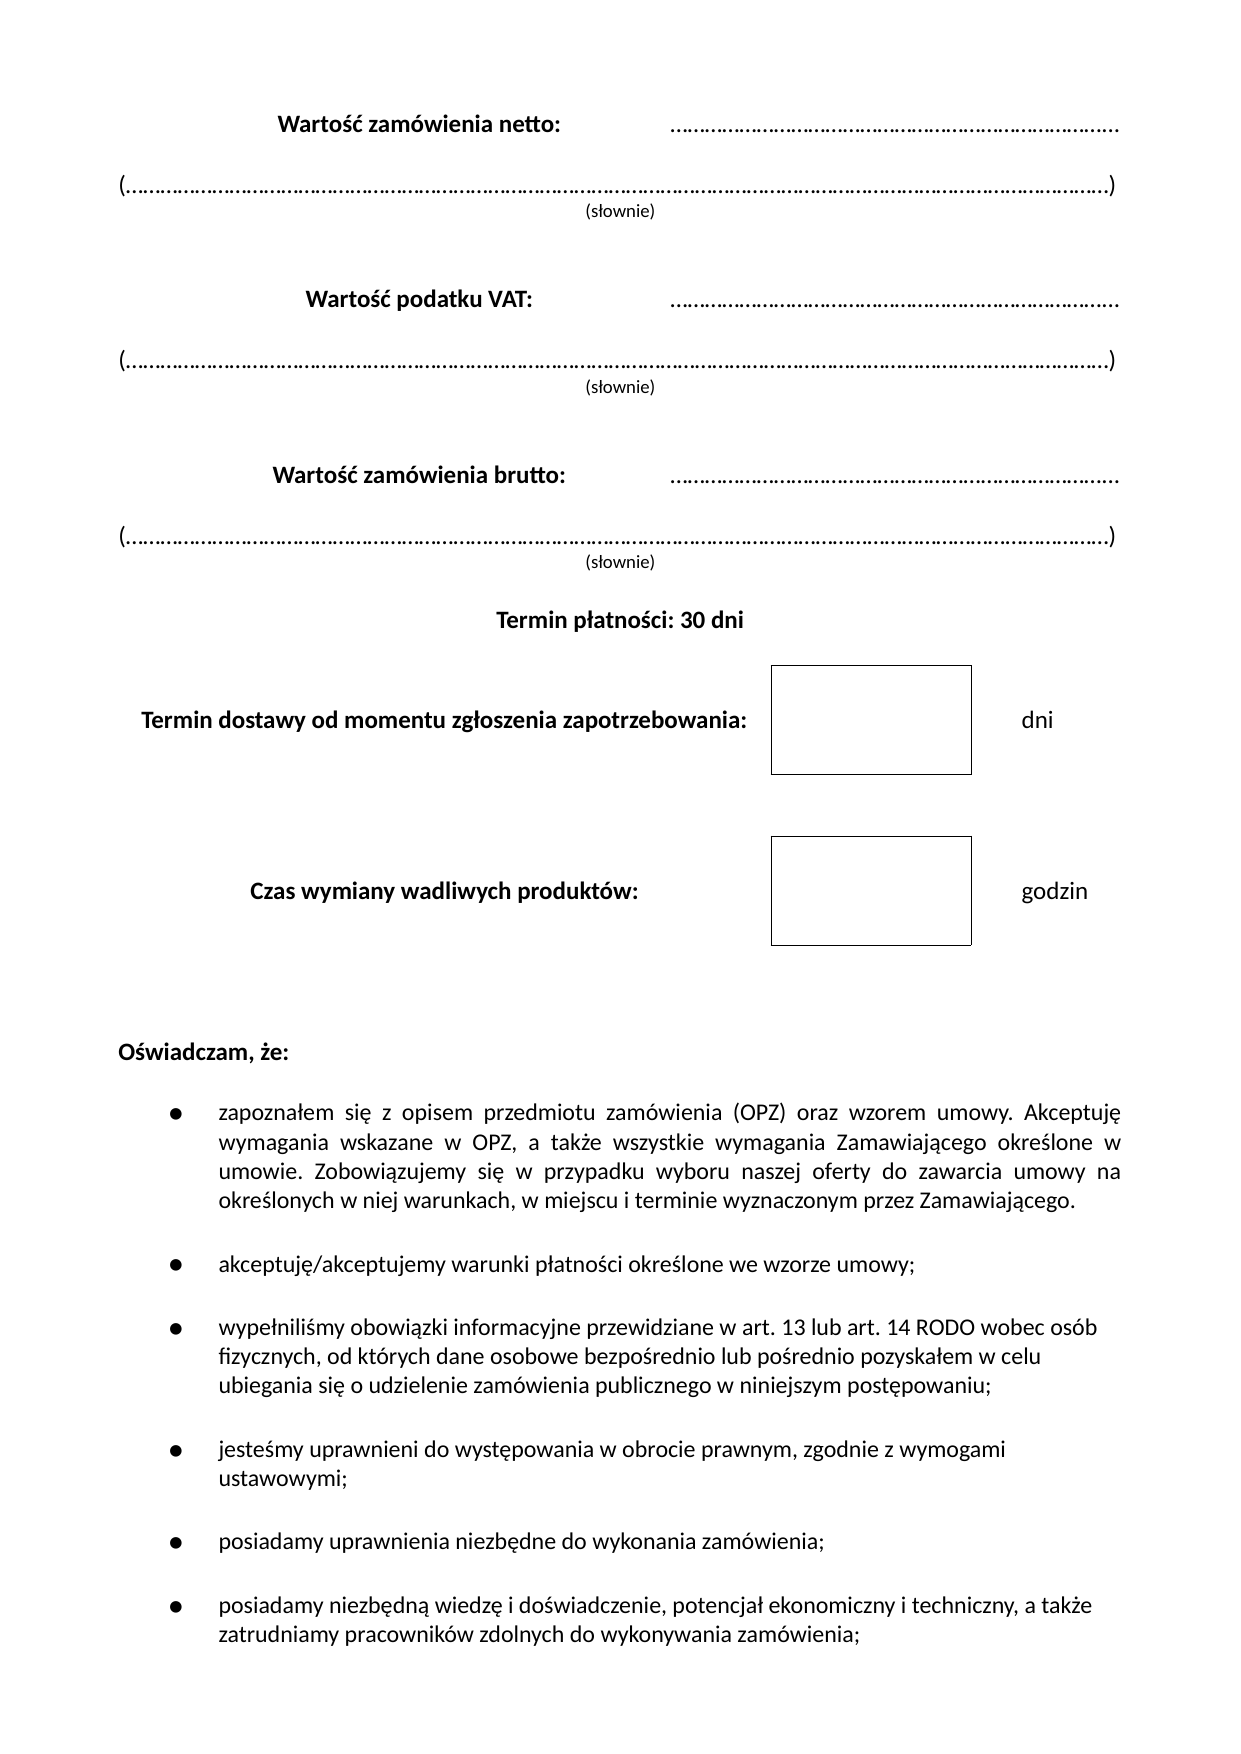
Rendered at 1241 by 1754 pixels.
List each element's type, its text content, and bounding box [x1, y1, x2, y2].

table_cell [319, 1652, 369, 1682]
table_cell [168, 1281, 218, 1312]
table_cell ● [168, 1249, 218, 1281]
table_cell …………………………………………………………………... [670, 284, 1122, 314]
table_cell [369, 1652, 419, 1682]
table_cell Termin płatności: 30 dni [269, 604, 971, 634]
table_cell [419, 1218, 469, 1249]
table_cell [821, 1067, 871, 1097]
table_cell [419, 836, 469, 872]
table_cell [520, 738, 570, 774]
table_cell [620, 774, 670, 805]
table_cell [369, 1403, 419, 1434]
table_cell [419, 72, 469, 108]
table_cell [319, 774, 369, 805]
table_cell [218, 139, 268, 169]
table_cell [971, 314, 1021, 344]
table_cell [369, 1496, 419, 1526]
table_cell [620, 805, 670, 836]
table_cell [168, 1403, 218, 1434]
table_cell [168, 223, 218, 253]
table_cell [269, 665, 319, 702]
table_cell [620, 1067, 670, 1097]
table_cell [1021, 1559, 1072, 1590]
table_cell [670, 1218, 720, 1249]
table_cell [1021, 1652, 1072, 1682]
table_cell [419, 223, 469, 253]
table_cell [772, 837, 971, 945]
table_cell [871, 139, 921, 169]
table_cell [168, 1006, 218, 1036]
table_cell [319, 1403, 369, 1434]
table_cell [871, 775, 921, 805]
table_cell [620, 945, 670, 975]
table_cell [319, 398, 369, 428]
table_cell [369, 738, 419, 774]
table_cell [720, 139, 771, 169]
table_cell [971, 635, 1021, 665]
table_cell Oświadczam, że: [118, 1036, 469, 1067]
table_cell [1021, 253, 1072, 283]
table_cell [469, 836, 519, 872]
table_cell [369, 909, 419, 945]
table_cell [118, 665, 168, 702]
table_cell [520, 398, 570, 428]
table_cell [971, 223, 1021, 253]
table_cell jesteśmy uprawnieni do występowania w obrocie prawnym, zgodnie z wymogami ustawowymi; [218, 1434, 1122, 1496]
table_cell akceptuję/akceptujemy warunki płatności określone we wzorze umowy; [218, 1249, 1122, 1281]
table_cell [971, 805, 1021, 836]
table_cell [1021, 1281, 1072, 1312]
table_cell [821, 1281, 871, 1312]
table_cell [419, 1559, 469, 1590]
table_cell [469, 1403, 519, 1434]
table_cell [921, 775, 971, 805]
table_cell [319, 139, 369, 169]
table_cell [369, 253, 419, 283]
table_cell [369, 665, 419, 702]
table_cell [620, 72, 670, 108]
table_cell [1072, 604, 1122, 634]
table_cell [971, 1036, 1021, 1067]
table_cell [118, 836, 168, 872]
table_cell [620, 253, 670, 283]
table_cell [1072, 1281, 1122, 1312]
table_cell [118, 139, 168, 169]
table_cell [369, 574, 419, 604]
table_cell [821, 429, 871, 459]
table_cell [821, 574, 871, 604]
table_cell [821, 223, 871, 253]
table_cell [419, 805, 469, 836]
table_cell [670, 314, 720, 344]
table_cell [821, 635, 871, 665]
table_cell [319, 945, 369, 975]
table_cell [419, 1006, 469, 1036]
table_cell [269, 1559, 319, 1590]
table_cell [168, 1496, 218, 1526]
table_cell [921, 1036, 971, 1067]
table_cell [1072, 314, 1122, 344]
table_cell [168, 665, 218, 702]
table_cell [821, 775, 871, 805]
table_cell [1021, 72, 1072, 108]
table_cell [570, 909, 620, 945]
table_cell posiadamy uprawnienia niezbędne do wykonania zamówienia; [218, 1526, 1122, 1559]
table_cell [921, 139, 971, 169]
table_cell [369, 635, 419, 665]
table_cell [670, 805, 720, 836]
table_cell [670, 574, 720, 604]
table_cell [319, 1067, 369, 1097]
table_cell [570, 1403, 620, 1434]
table_cell [620, 738, 670, 774]
table_cell [218, 398, 268, 428]
table_cell [821, 946, 871, 975]
table_cell [921, 975, 971, 1006]
table_cell [720, 945, 771, 975]
table_cell [670, 1496, 720, 1526]
table_cell [419, 665, 469, 702]
table_cell [570, 1036, 620, 1067]
table_cell [168, 738, 218, 774]
table_cell [520, 429, 570, 459]
table_cell [218, 1067, 268, 1097]
table_cell [1072, 805, 1122, 836]
table_cell [771, 635, 821, 665]
table_cell [570, 738, 620, 774]
table_cell [971, 1652, 1021, 1682]
table_cell [269, 574, 319, 604]
table_cell [218, 314, 268, 344]
table_cell [570, 665, 620, 702]
table_cell [771, 223, 821, 253]
table_cell [218, 1496, 268, 1526]
table_cell [871, 635, 921, 665]
table_cell ● [168, 1526, 218, 1559]
table_cell [771, 314, 821, 344]
table_cell [620, 836, 670, 872]
table_cell [570, 1559, 620, 1590]
table_cell [821, 1496, 871, 1526]
table_cell [1021, 398, 1072, 428]
table_cell [469, 1652, 519, 1682]
table_cell [921, 1281, 971, 1312]
table_cell [369, 1218, 419, 1249]
table_cell [771, 1559, 821, 1590]
table_cell [921, 1403, 971, 1434]
table_cell [821, 1652, 871, 1682]
table_cell [620, 139, 670, 169]
table_cell [218, 774, 268, 805]
table_cell [871, 1496, 921, 1526]
table_cell [419, 1496, 469, 1526]
table_cell [670, 429, 720, 459]
table_cell [921, 1006, 971, 1036]
table_cell [720, 398, 771, 428]
table_cell [771, 975, 821, 1006]
table_cell [871, 1067, 921, 1097]
table_cell [520, 1218, 570, 1249]
table_cell [1072, 1403, 1122, 1434]
table_cell [369, 314, 419, 344]
table_cell [972, 872, 1021, 908]
table_cell ● [168, 1312, 218, 1403]
table_cell [319, 314, 369, 344]
table_cell [118, 945, 168, 975]
table_cell [620, 975, 670, 1006]
table_cell [218, 665, 268, 702]
table_cell [469, 805, 519, 836]
table_cell [319, 805, 369, 836]
table_cell [118, 635, 168, 665]
table_cell [319, 665, 369, 702]
table_cell [971, 253, 1021, 283]
table_cell [1072, 1218, 1122, 1249]
table_cell [118, 1652, 168, 1682]
table_cell [469, 774, 519, 805]
table_cell [771, 398, 821, 428]
table_cell [369, 139, 419, 169]
table_cell [670, 253, 720, 283]
table_cell [821, 1403, 871, 1434]
table_cell [118, 1559, 168, 1590]
table_cell [168, 429, 218, 459]
table_cell [1072, 139, 1122, 169]
table_cell [319, 909, 369, 945]
table_cell [971, 1218, 1021, 1249]
table_cell [921, 398, 971, 428]
table_cell [720, 1281, 771, 1312]
table_cell [1072, 738, 1122, 774]
table_cell [168, 253, 218, 283]
table_cell [921, 946, 971, 975]
table_cell [118, 1403, 168, 1434]
table_cell [469, 223, 519, 253]
table_cell [620, 1652, 670, 1682]
table_cell [1072, 975, 1122, 1006]
table_cell [520, 223, 570, 253]
table_cell [971, 574, 1021, 604]
table_cell [570, 398, 620, 428]
table_cell [771, 139, 821, 169]
table_cell [771, 805, 821, 836]
table_cell [1021, 774, 1072, 805]
table_cell [469, 253, 519, 283]
table_cell [118, 1067, 168, 1097]
table_cell ● [168, 1590, 218, 1652]
table_cell [821, 314, 871, 344]
table_cell [720, 774, 771, 805]
table_cell [269, 398, 319, 428]
table_cell [921, 574, 971, 604]
table_cell [771, 253, 821, 283]
table_cell [771, 1067, 821, 1097]
table_cell [570, 429, 620, 459]
table_cell [520, 574, 570, 604]
table_cell [670, 836, 720, 872]
table_cell [118, 1434, 168, 1496]
table_cell [419, 909, 469, 945]
table_cell [821, 975, 871, 1006]
table_cell [469, 398, 519, 428]
table_cell [772, 666, 971, 774]
table_cell …………………………………………………………………... [670, 108, 1122, 138]
table_cell [319, 223, 369, 253]
table_cell [720, 1403, 771, 1434]
table_cell [419, 1403, 469, 1434]
table_cell [921, 1559, 971, 1590]
table_cell [570, 1067, 620, 1097]
table_cell [419, 1652, 469, 1682]
table_cell [720, 429, 771, 459]
table_cell [218, 635, 268, 665]
table_cell [871, 1559, 921, 1590]
table_cell [1021, 665, 1072, 702]
table_cell [670, 1403, 720, 1434]
table_cell [771, 1036, 821, 1067]
table_cell [319, 836, 369, 872]
table_cell [670, 223, 720, 253]
table_cell [972, 909, 1021, 945]
table_cell [469, 72, 519, 108]
table_cell [871, 429, 921, 459]
table_cell [821, 398, 871, 428]
table_cell [218, 836, 268, 872]
table_cell (………………………………………………………………………………………………………………………………………………………) [118, 169, 1122, 199]
table_cell [670, 975, 720, 1006]
table_cell [118, 1006, 168, 1036]
table_cell [218, 738, 268, 774]
table_cell [620, 314, 670, 344]
table_cell [369, 1067, 419, 1097]
table_cell [720, 975, 771, 1006]
table_cell [971, 398, 1021, 428]
table_cell [369, 975, 419, 1006]
table_cell [218, 975, 268, 1006]
table_cell [419, 314, 469, 344]
table_cell [921, 253, 971, 283]
table_cell [520, 665, 570, 702]
table_cell [670, 774, 720, 805]
table_cell [118, 1590, 168, 1652]
table_cell [118, 1496, 168, 1526]
table_cell [871, 1403, 921, 1434]
table_cell [369, 945, 419, 975]
table_cell dni [1021, 702, 1122, 738]
table_cell [419, 574, 469, 604]
table_cell [319, 1006, 369, 1036]
table_cell [720, 635, 771, 665]
table_cell [469, 314, 519, 344]
table_cell [419, 738, 469, 774]
table_cell [218, 604, 268, 634]
table_cell [921, 1218, 971, 1249]
table_cell [369, 398, 419, 428]
table_cell [670, 72, 720, 108]
table_cell [971, 1006, 1021, 1036]
table_cell [1021, 738, 1072, 774]
table_cell [218, 1006, 268, 1036]
table_cell ● [168, 1434, 218, 1496]
table_cell [1021, 945, 1072, 975]
table_cell [168, 774, 218, 805]
table_cell [168, 945, 218, 975]
table_cell posiadamy niezbędną wiedzę i doświadczenie, potencjał ekonomiczny i techniczny, a także zatrudniamy pracowników zdolnych do wykonywania zamówienia; [218, 1590, 1122, 1652]
table_cell [269, 72, 319, 108]
table_cell Czas wymiany wadliwych produktów: [118, 872, 771, 908]
table_cell ● [168, 1098, 218, 1218]
table_cell [871, 398, 921, 428]
table_cell [369, 1281, 419, 1312]
table_cell [1021, 314, 1072, 344]
table_cell [118, 284, 168, 314]
table_cell [620, 635, 670, 665]
table_cell [570, 314, 620, 344]
table_cell [1072, 836, 1122, 872]
table_cell [720, 72, 771, 108]
table_cell [670, 635, 720, 665]
table_cell [620, 223, 670, 253]
table_cell [520, 1652, 570, 1682]
table_cell [570, 139, 620, 169]
table_cell [720, 253, 771, 283]
table_cell [269, 253, 319, 283]
table_cell [419, 253, 469, 283]
table_cell [520, 1496, 570, 1526]
table_cell [369, 805, 419, 836]
table_cell [469, 1067, 519, 1097]
table_cell godzin [1021, 872, 1122, 908]
table_cell [570, 1652, 620, 1682]
table_cell [620, 909, 670, 945]
table_cell [218, 223, 268, 253]
table_cell [620, 1218, 670, 1249]
table_cell [720, 1559, 771, 1590]
table_cell [871, 574, 921, 604]
table_cell [118, 223, 168, 253]
table_cell [971, 774, 1021, 805]
table_cell (………………………………………………………………………………………………………………………………………………………) [118, 520, 1122, 551]
table_cell [319, 1218, 369, 1249]
table_cell [1021, 429, 1072, 459]
table_cell [821, 139, 871, 169]
table_cell [269, 1218, 319, 1249]
table_cell [469, 1496, 519, 1526]
table_cell [118, 314, 168, 344]
table_cell [871, 1652, 921, 1682]
table_cell [469, 574, 519, 604]
table_cell [1072, 635, 1122, 665]
table_cell [670, 665, 720, 702]
table_cell [570, 836, 620, 872]
table_cell [670, 945, 720, 975]
table_cell [369, 72, 419, 108]
table_cell [972, 702, 1021, 738]
table_cell [369, 774, 419, 805]
table_cell [118, 459, 168, 489]
table_cell [1072, 774, 1122, 805]
table_cell [168, 1559, 218, 1590]
table_cell [720, 1218, 771, 1249]
table_cell [871, 314, 921, 344]
table_cell [118, 429, 168, 459]
table_cell [871, 253, 921, 283]
table_cell [670, 909, 720, 945]
table_cell [570, 574, 620, 604]
table_cell [720, 1652, 771, 1682]
table_cell [118, 253, 168, 283]
table_cell zapoznałem się z opisem przedmiotu zamówienia (OPZ) oraz wzorem umowy. Akceptuję wymagania wskazane w OPZ, a także wszystkie wymagania Zamawiającego określone w umowie. Zobowiązujemy się w przypadku wyboru naszej oferty do zawarcia umowy na określonych w niej warunkach, w miejscu i terminie wyznaczonym przez Zamawiającego. [218, 1098, 1122, 1218]
table_cell [821, 72, 871, 108]
table_cell [168, 909, 218, 945]
table_cell [971, 139, 1021, 169]
table_cell [520, 909, 570, 945]
table_cell [570, 223, 620, 253]
table_cell [771, 1281, 821, 1312]
table_cell [218, 1218, 268, 1249]
table_cell [771, 1006, 821, 1036]
table_cell [570, 1006, 620, 1036]
table_cell [1021, 604, 1072, 634]
table_cell [971, 1559, 1021, 1590]
table_cell [168, 975, 218, 1006]
table_cell [319, 635, 369, 665]
table_cell [269, 836, 319, 872]
table_cell [971, 604, 1021, 634]
table_cell [469, 1036, 519, 1067]
table_cell [771, 1403, 821, 1434]
table_cell [1072, 1006, 1122, 1036]
table_cell [168, 314, 218, 344]
table_cell [520, 1403, 570, 1434]
table_cell [1072, 1067, 1122, 1097]
table_cell [520, 774, 570, 805]
table_cell [168, 635, 218, 665]
table_cell [1072, 574, 1122, 604]
table_cell [1072, 398, 1122, 428]
table_cell [118, 398, 168, 428]
table_cell [269, 774, 319, 805]
table_cell [118, 909, 168, 945]
table_cell [720, 805, 771, 836]
table_cell [118, 490, 1122, 520]
table_cell [168, 1218, 218, 1249]
table_cell [620, 1281, 670, 1312]
table_cell [168, 139, 218, 169]
table_cell [1021, 139, 1072, 169]
table_cell [620, 574, 670, 604]
table_cell (………………………………………………………………………………………………………………………………………………………) [118, 345, 1122, 375]
table_cell [520, 975, 570, 1006]
table_cell [469, 945, 519, 975]
table_cell [620, 398, 670, 428]
table_cell [620, 1559, 670, 1590]
table_cell [771, 1218, 821, 1249]
table_cell [921, 314, 971, 344]
table_cell [871, 805, 921, 836]
table_cell [218, 574, 268, 604]
table_cell [771, 946, 821, 975]
table_cell [319, 1281, 369, 1312]
table_cell [469, 429, 519, 459]
table_cell [871, 975, 921, 1006]
table_cell [670, 398, 720, 428]
table_cell [520, 1036, 570, 1067]
table_cell [319, 574, 369, 604]
table_cell [520, 314, 570, 344]
table_cell [118, 574, 168, 604]
table_cell [419, 139, 469, 169]
table_cell [921, 72, 971, 108]
table_cell [168, 805, 218, 836]
table_cell [269, 909, 319, 945]
table_cell [871, 1006, 921, 1036]
table_cell [1072, 1036, 1122, 1067]
table_cell [218, 1652, 268, 1682]
table_cell [118, 1312, 168, 1403]
table_cell [1021, 635, 1072, 665]
table_cell [118, 738, 168, 774]
table_cell [921, 1067, 971, 1097]
table_cell [118, 805, 168, 836]
table_cell [520, 945, 570, 975]
table_cell [1021, 836, 1072, 872]
table_cell [269, 738, 319, 774]
table_cell [1072, 1559, 1122, 1590]
table_cell [469, 975, 519, 1006]
table_cell [218, 1403, 268, 1434]
table_cell [570, 1496, 620, 1526]
table_cell [771, 429, 821, 459]
table_cell [369, 836, 419, 872]
table_cell [419, 1281, 469, 1312]
table_cell [921, 429, 971, 459]
table_cell [269, 635, 319, 665]
table_cell [1072, 429, 1122, 459]
table_cell [871, 1036, 921, 1067]
table_cell [469, 139, 519, 169]
table_cell [1072, 253, 1122, 283]
table_cell [771, 574, 821, 604]
table_cell [972, 665, 1021, 702]
table_cell [118, 1281, 168, 1312]
table_cell [1021, 1036, 1072, 1067]
table_cell [319, 253, 369, 283]
table_cell [1072, 1496, 1122, 1526]
table_cell …………………………………………………………………... [670, 459, 1122, 489]
table_cell [269, 945, 319, 975]
table_cell [971, 1496, 1021, 1526]
table_cell [1021, 1403, 1072, 1434]
table_cell [570, 72, 620, 108]
table_cell [670, 1006, 720, 1036]
table_cell (słownie) [118, 200, 1122, 222]
table_cell [118, 975, 168, 1006]
table_cell [1072, 665, 1122, 702]
table_cell wypełniliśmy obowiązki informacyjne przewidziane w art. 13 lub art. 14 RODO wobec osób fizycznych, od których dane osobowe bezpośrednio lub pośrednio pozyskałem w celu ubiegania się o udzielenie zamówienia publicznego w niniejszym postępowaniu; [218, 1312, 1122, 1403]
table_cell [369, 1006, 419, 1036]
table_cell [218, 1281, 268, 1312]
table_cell [570, 805, 620, 836]
table_cell [971, 72, 1021, 108]
table_cell [620, 429, 670, 459]
table_cell [972, 836, 1021, 872]
table_cell [469, 1559, 519, 1590]
table_cell [469, 1218, 519, 1249]
table_cell [570, 975, 620, 1006]
table_cell [520, 72, 570, 108]
table_cell [369, 1559, 419, 1590]
table_cell [469, 738, 519, 774]
table_cell [1072, 909, 1122, 945]
table_cell [168, 72, 218, 108]
table_cell [218, 253, 268, 283]
table_cell [369, 429, 419, 459]
table_cell [570, 253, 620, 283]
table_cell [269, 975, 319, 1006]
table_cell [520, 1067, 570, 1097]
table_cell [118, 1098, 168, 1218]
table_cell [871, 1281, 921, 1312]
table_cell [1021, 805, 1072, 836]
table_cell [419, 774, 469, 805]
table_cell [821, 1006, 871, 1036]
table_cell [118, 604, 168, 634]
table_cell [871, 223, 921, 253]
table_cell [520, 139, 570, 169]
table_cell [469, 1281, 519, 1312]
table_cell [871, 946, 921, 975]
table_cell [319, 72, 369, 108]
table_cell [1021, 1496, 1072, 1526]
table_cell [469, 909, 519, 945]
table_cell [419, 398, 469, 428]
table_cell [1021, 223, 1072, 253]
table_cell [319, 975, 369, 1006]
table_cell [419, 635, 469, 665]
table_cell Wartość zamówienia netto: [168, 108, 670, 138]
table_cell [520, 805, 570, 836]
table_cell [821, 253, 871, 283]
table_cell [971, 975, 1021, 1006]
table_cell [720, 1006, 771, 1036]
table_cell [469, 1006, 519, 1036]
table_cell [520, 253, 570, 283]
table_cell [720, 1036, 771, 1067]
table_cell Termin dostawy od momentu zgłoszenia zapotrzebowania: [118, 702, 771, 738]
table_cell [168, 836, 218, 872]
table_cell [1021, 1067, 1072, 1097]
table_cell [1021, 975, 1072, 1006]
table_cell Wartość zamówienia brutto: [168, 459, 670, 489]
table_cell [419, 975, 469, 1006]
table_cell [871, 1218, 921, 1249]
table_cell [921, 1652, 971, 1682]
table_cell [218, 1559, 268, 1590]
table_cell [720, 314, 771, 344]
table_cell [620, 665, 670, 702]
table_cell [269, 1067, 319, 1097]
table_cell [1021, 574, 1072, 604]
table_cell [620, 1403, 670, 1434]
table_cell [319, 1559, 369, 1590]
table_cell [720, 223, 771, 253]
table_cell [921, 635, 971, 665]
table_cell [269, 805, 319, 836]
table_cell [218, 945, 268, 975]
table_cell [570, 1281, 620, 1312]
table_cell [469, 635, 519, 665]
table_cell [570, 774, 620, 805]
table_cell [168, 398, 218, 428]
table_cell [972, 738, 1021, 774]
table_cell [670, 1281, 720, 1312]
table_cell [419, 945, 469, 975]
table_cell [269, 1281, 319, 1312]
table_cell [670, 1067, 720, 1097]
table_cell [269, 1652, 319, 1682]
table_cell [921, 805, 971, 836]
table_cell [821, 1036, 871, 1067]
table_cell [670, 1652, 720, 1682]
table_cell [520, 1281, 570, 1312]
table_cell [771, 1652, 821, 1682]
table_cell [269, 429, 319, 459]
table_cell [821, 805, 871, 836]
table_cell [419, 429, 469, 459]
table_cell [520, 635, 570, 665]
table_cell [620, 1006, 670, 1036]
table_cell [921, 1496, 971, 1526]
table_cell [419, 1067, 469, 1097]
table_cell Wartość podatku VAT: [168, 284, 670, 314]
table_cell [670, 1036, 720, 1067]
table_cell [218, 72, 268, 108]
table_cell [1072, 223, 1122, 253]
table_cell [269, 314, 319, 344]
table_cell [871, 72, 921, 108]
table_cell [269, 139, 319, 169]
table_cell [369, 223, 419, 253]
table_cell [570, 1218, 620, 1249]
table_cell [218, 429, 268, 459]
table_cell [118, 1526, 168, 1559]
table_cell [720, 909, 771, 945]
table_cell [771, 72, 821, 108]
table_cell [570, 635, 620, 665]
table_cell (słownie) [118, 375, 1122, 398]
table_cell [118, 1218, 168, 1249]
table_cell [720, 1496, 771, 1526]
table_cell [1021, 909, 1072, 945]
table_cell [971, 1067, 1021, 1097]
table_cell [168, 604, 218, 634]
table_cell [1021, 1218, 1072, 1249]
table_cell [118, 108, 168, 138]
table_cell [520, 836, 570, 872]
table_cell [971, 945, 1021, 975]
table_cell [720, 1067, 771, 1097]
table_cell [1072, 1652, 1122, 1682]
table_cell [771, 775, 821, 805]
table_cell [821, 1559, 871, 1590]
table_cell [921, 223, 971, 253]
table_cell [971, 1281, 1021, 1312]
table_cell [720, 574, 771, 604]
table_cell [570, 945, 620, 975]
table_cell [218, 909, 268, 945]
table_cell [118, 72, 168, 108]
table_cell [218, 805, 268, 836]
table_cell [971, 429, 1021, 459]
table_cell [269, 1006, 319, 1036]
table_cell [1021, 1006, 1072, 1036]
table_cell [620, 1496, 670, 1526]
table_cell [670, 1559, 720, 1590]
table_cell [319, 1496, 369, 1526]
table_cell [269, 1403, 319, 1434]
table_cell [168, 1067, 218, 1097]
table_cell [1072, 72, 1122, 108]
table_cell [319, 429, 369, 459]
table_cell [118, 774, 168, 805]
table_cell [469, 665, 519, 702]
table_cell [118, 1249, 168, 1281]
table_cell [520, 1559, 570, 1590]
table_cell [168, 1652, 218, 1682]
table_cell [319, 738, 369, 774]
table_cell [720, 836, 771, 872]
table_cell [971, 1403, 1021, 1434]
table_cell [620, 1036, 670, 1067]
table_cell [670, 139, 720, 169]
table_cell [670, 738, 720, 774]
table_cell [520, 1006, 570, 1036]
table_cell [821, 1218, 871, 1249]
table_cell [269, 223, 319, 253]
table_cell [269, 1496, 319, 1526]
table_cell [771, 1496, 821, 1526]
table_cell [720, 738, 771, 774]
table_cell [720, 665, 771, 702]
table_cell [168, 574, 218, 604]
table_cell [1072, 945, 1122, 975]
table_cell (słownie) [118, 551, 1122, 573]
